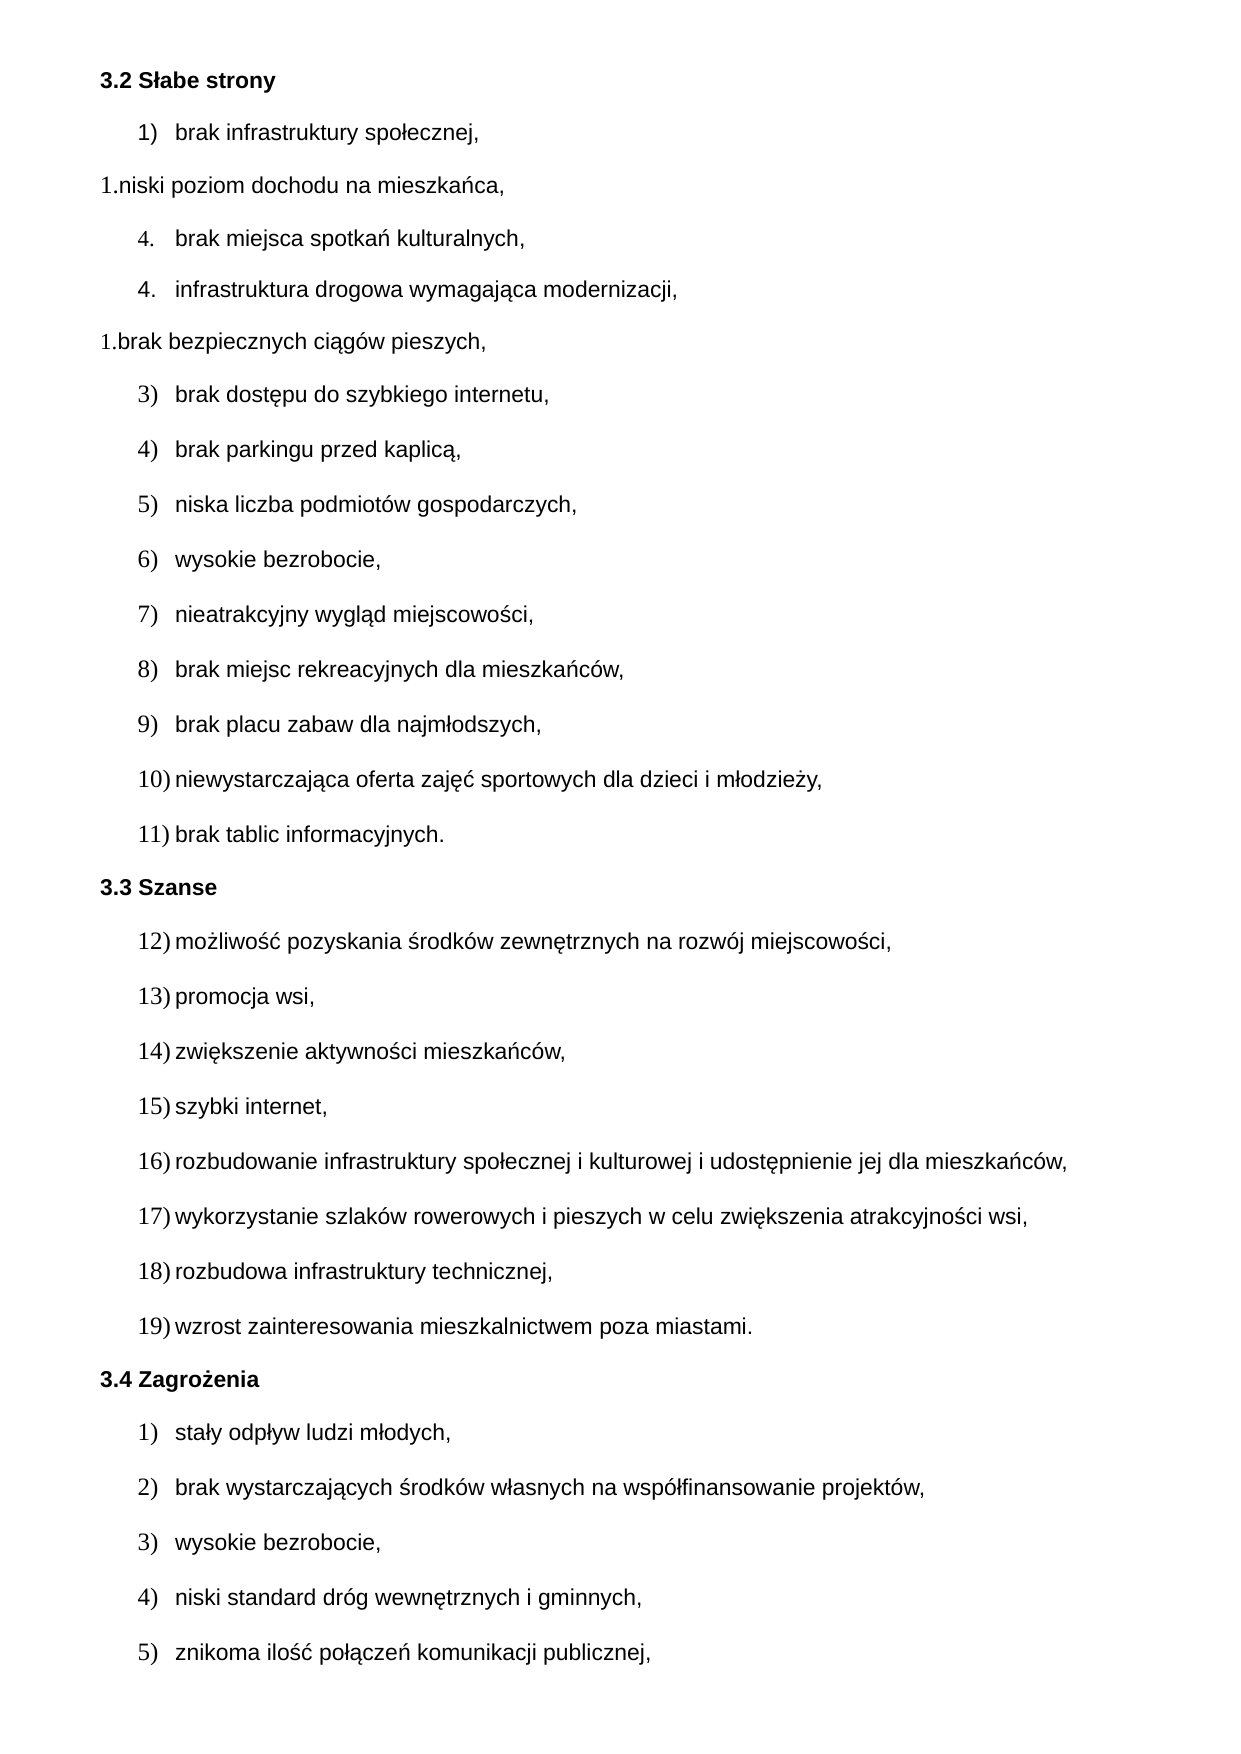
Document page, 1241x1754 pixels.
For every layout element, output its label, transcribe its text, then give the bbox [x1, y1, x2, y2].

list wykorzystanie szlaków rowerowych i pieszych w celu zwiększenia atrakcyjności wsi, [137, 1201, 1174, 1229]
list brak bezpiecznych ciągów pieszych, [100, 328, 1174, 354]
list szybki internet, [137, 1091, 1174, 1119]
list brak tablic informacyjnych. [137, 819, 1174, 848]
list wzrost zainteresowania mieszkalnictwem poza miastami. [137, 1311, 1174, 1339]
text 3.3 Szanse [100, 874, 1174, 901]
list brak parkingu przed kaplicą, [137, 434, 1174, 463]
list niski poziom dochodu na mieszkańca, [100, 170, 1174, 199]
list brak placu zabaw dla najmłodszych, [137, 709, 1174, 738]
list brak miejsc rekreacyjnych dla mieszkańców, [137, 654, 1174, 683]
list brak miejsca spotkań kulturalnych, [137, 225, 1174, 251]
list możliwość pozyskania środków zewnętrznych na rozwój miejscowości, [137, 926, 1174, 954]
list promocja wsi, [137, 981, 1174, 1009]
list znikoma ilość połączeń komunikacji publicznej, [137, 1637, 1174, 1666]
list rozbudowanie infrastruktury społecznej i kulturowej i udostępnienie jej dla mieszkańców, [137, 1146, 1174, 1174]
list stały odpływ ludzi młodych, [137, 1417, 1174, 1446]
list niewystarczająca oferta zajęć sportowych dla dzieci i młodzieży, [137, 764, 1174, 793]
list niska liczba podmiotów gospodarczych, [137, 489, 1174, 518]
list brak wystarczających środków własnych na współfinansowanie projektów, [137, 1472, 1174, 1501]
text 3.4 Zagrożenia [100, 1366, 1174, 1392]
list brak dostępu do szybkiego internetu, [137, 379, 1174, 408]
list rozbudowa infrastruktury technicznej, [137, 1256, 1174, 1284]
text 3.2 Słabe strony [100, 67, 1174, 93]
list nieatrakcyjny wygląd miejscowości, [137, 599, 1174, 628]
list niski standard dróg wewnętrznych i gminnych, [137, 1582, 1174, 1611]
list infrastruktura drogowa wymagająca modernizacji, [137, 276, 1174, 303]
list zwiększenie aktywności mieszkańców, [137, 1036, 1174, 1064]
list wysokie bezrobocie, [137, 1527, 1174, 1556]
list wysokie bezrobocie, [137, 544, 1174, 573]
list brak infrastruktury społecznej, [137, 118, 1174, 145]
